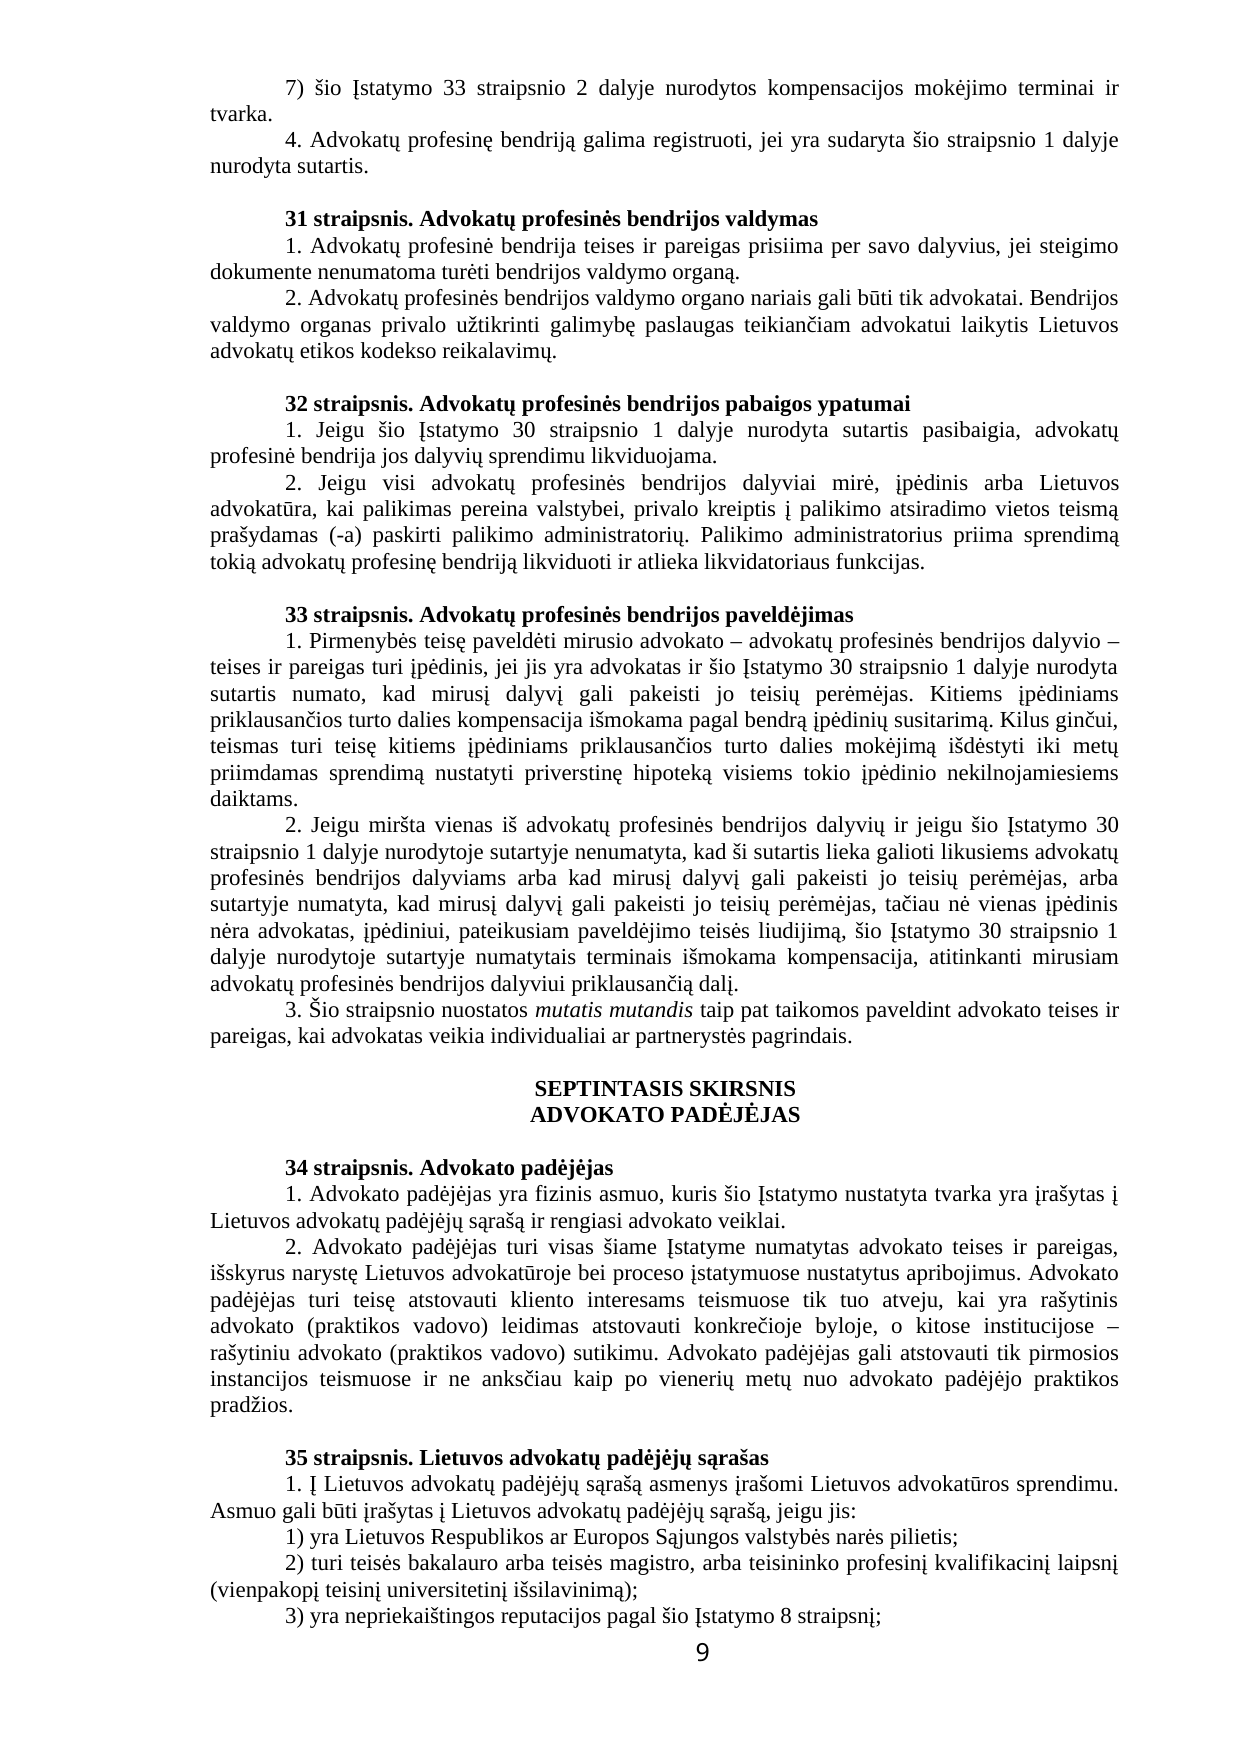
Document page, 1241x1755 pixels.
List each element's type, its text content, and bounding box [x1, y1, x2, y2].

text 2. Advokato padėjėjas turi visas šiame Įstatyme numatytas advokato teises ir pareigas, išskyrus narystę Lietuvos advokatūroje bei proceso įstatymuose nustatytus apribojimus. Advokato padėjėjas turi teisę atstovauti kliento interesams teismuose tik tuo atveju, kai yra rašytinis advokato (praktikos vadovo) leidimas atstovauti konkrečioje byloje, o kitose institucijose – rašytiniu advokato (praktikos vadovo) sutikimu. Advokato padėjėjas gali atstovauti tik pirmosios instancijos teismuose ir ne anksčiau kaip po vienerių metų nuo advokato padėjėjo praktikos pradžios. [210, 1233, 1120, 1418]
text 1. Advokatų profesinė bendrija teises ir pareigas prisiima per savo dalyvius, jei steigimo dokumente nenumatoma turėti bendrijos valdymo organą. [210, 232, 1120, 284]
text 1. Į Lietuvos advokatų padėjėjų sąrašą asmenys įrašomi Lietuvos advokatūros sprendimu. Asmuo gali būti įrašytas į Lietuvos advokatų padėjėjų sąrašą, jeigu jis: [210, 1470, 1120, 1523]
text ADVOKATO PADĖJĖJAS [210, 1101, 1120, 1128]
text 2) turi teisės bakalauro arba teisės magistro, arba teisininko profesinį kvalifikacinį laipsnį (vienpakopį teisinį universitetinį išsilavinimą); [210, 1549, 1120, 1602]
text 2. Advokatų profesinės bendrijos valdymo organo nariais gali būti tik advokatai. Bendrijos valdymo organas privalo užtikrinti galimybę paslaugas teikiančiam advokatui laikytis Lietuvos advokatų etikos kodekso reikalavimų. [210, 284, 1120, 363]
text 3. Šio straipsnio nuostatos mutatis mutandis taip pat taikomos paveldint advokato teises ir pareigas, kai advokatas veikia individualiai ar partnerystės pagrindais. [210, 996, 1120, 1049]
text 4. Advokatų profesinę bendriją galima registruoti, jei yra sudaryta šio straipsnio 1 dalyje nurodyta sutartis. [210, 126, 1120, 179]
text 1) yra Lietuvos Respublikos ar Europos Sąjungos valstybės narės pilietis; [210, 1523, 1120, 1549]
text 2. Jeigu miršta vienas iš advokatų profesinės bendrijos dalyvių ir jeigu šio Įstatymo 30 straipsnio 1 dalyje nurodytoje sutartyje nenumatyta, kad ši sutartis lieka galioti likusiems advokatų profesinės bendrijos dalyviams arba kad mirusį dalyvį gali pakeisti jo teisių perėmėjas, arba sutartyje numatyta, kad mirusį dalyvį gali pakeisti jo teisių perėmėjas, tačiau nė vienas įpėdinis nėra advokatas, įpėdiniui, pateikusiam paveldėjimo teisės liudijimą, šio Įstatymo 30 straipsnio 1 dalyje nurodytoje sutartyje numatytais terminais išmokama kompensacija, atitinkanti mirusiam advokatų profesinės bendrijos dalyviui priklausančią dalį. [210, 811, 1120, 996]
text 31 straipsnis. Advokatų profesinės bendrijos valdymas [210, 205, 1120, 232]
text 1. Pirmenybės teisę paveldėti mirusio advokato – advokatų profesinės bendrijos dalyvio – teises ir pareigas turi įpėdinis, jei jis yra advokatas ir šio Įstatymo 30 straipsnio 1 dalyje nurodyta sutartis numato, kad mirusį dalyvį gali pakeisti jo teisių perėmėjas. Kitiems įpėdiniams priklausančios turto dalies kompensacija išmokama pagal bendrą įpėdinių susitarimą. Kilus ginčui, teismas turi teisę kitiems įpėdiniams priklausančios turto dalies mokėjimą išdėstyti iki metų priimdamas sprendimą nustatyti priverstinę hipoteką visiems tokio įpėdinio nekilnojamiesiems daiktams. [210, 627, 1120, 811]
text 35 straipsnis. Lietuvos advokatų padėjėjų sąrašas [210, 1444, 1120, 1470]
text 33 straipsnis. Advokatų profesinės bendrijos paveldėjimas [210, 601, 1120, 627]
text 32 straipsnis. Advokatų profesinės bendrijos pabaigos ypatumai [210, 390, 1120, 416]
subtitle SEPTINTASIS SKIRSNIS [210, 1075, 1120, 1101]
text 3) yra nepriekaištingos reputacijos pagal šio Įstatymo 8 straipsnį; [210, 1602, 1120, 1628]
text 34 straipsnis. Advokato padėjėjas [210, 1154, 1120, 1180]
text 1. Jeigu šio Įstatymo 30 straipsnio 1 dalyje nurodyta sutartis pasibaigia, advokatų profesinė bendrija jos dalyvių sprendimu likviduojama. [210, 416, 1120, 469]
text 2. Jeigu visi advokatų profesinės bendrijos dalyviai mirė, įpėdinis arba Lietuvos advokatūra, kai palikimas pereina valstybei, privalo kreiptis į palikimo atsiradimo vietos teismą prašydamas (-a) paskirti palikimo administratorių. Palikimo administratorius priima sprendimą tokią advokatų profesinę bendriją likviduoti ir atlieka likvidatoriaus funkcijas. [210, 469, 1120, 574]
text 1. Advokato padėjėjas yra fizinis asmuo, kuris šio Įstatymo nustatyta tvarka yra įrašytas į Lietuvos advokatų padėjėjų sąrašą ir rengiasi advokato veiklai. [210, 1180, 1120, 1233]
text 7) šio Įstatymo 33 straipsnio 2 dalyje nurodytos kompensacijos mokėjimo terminai ir tvarka. [210, 73, 1120, 126]
